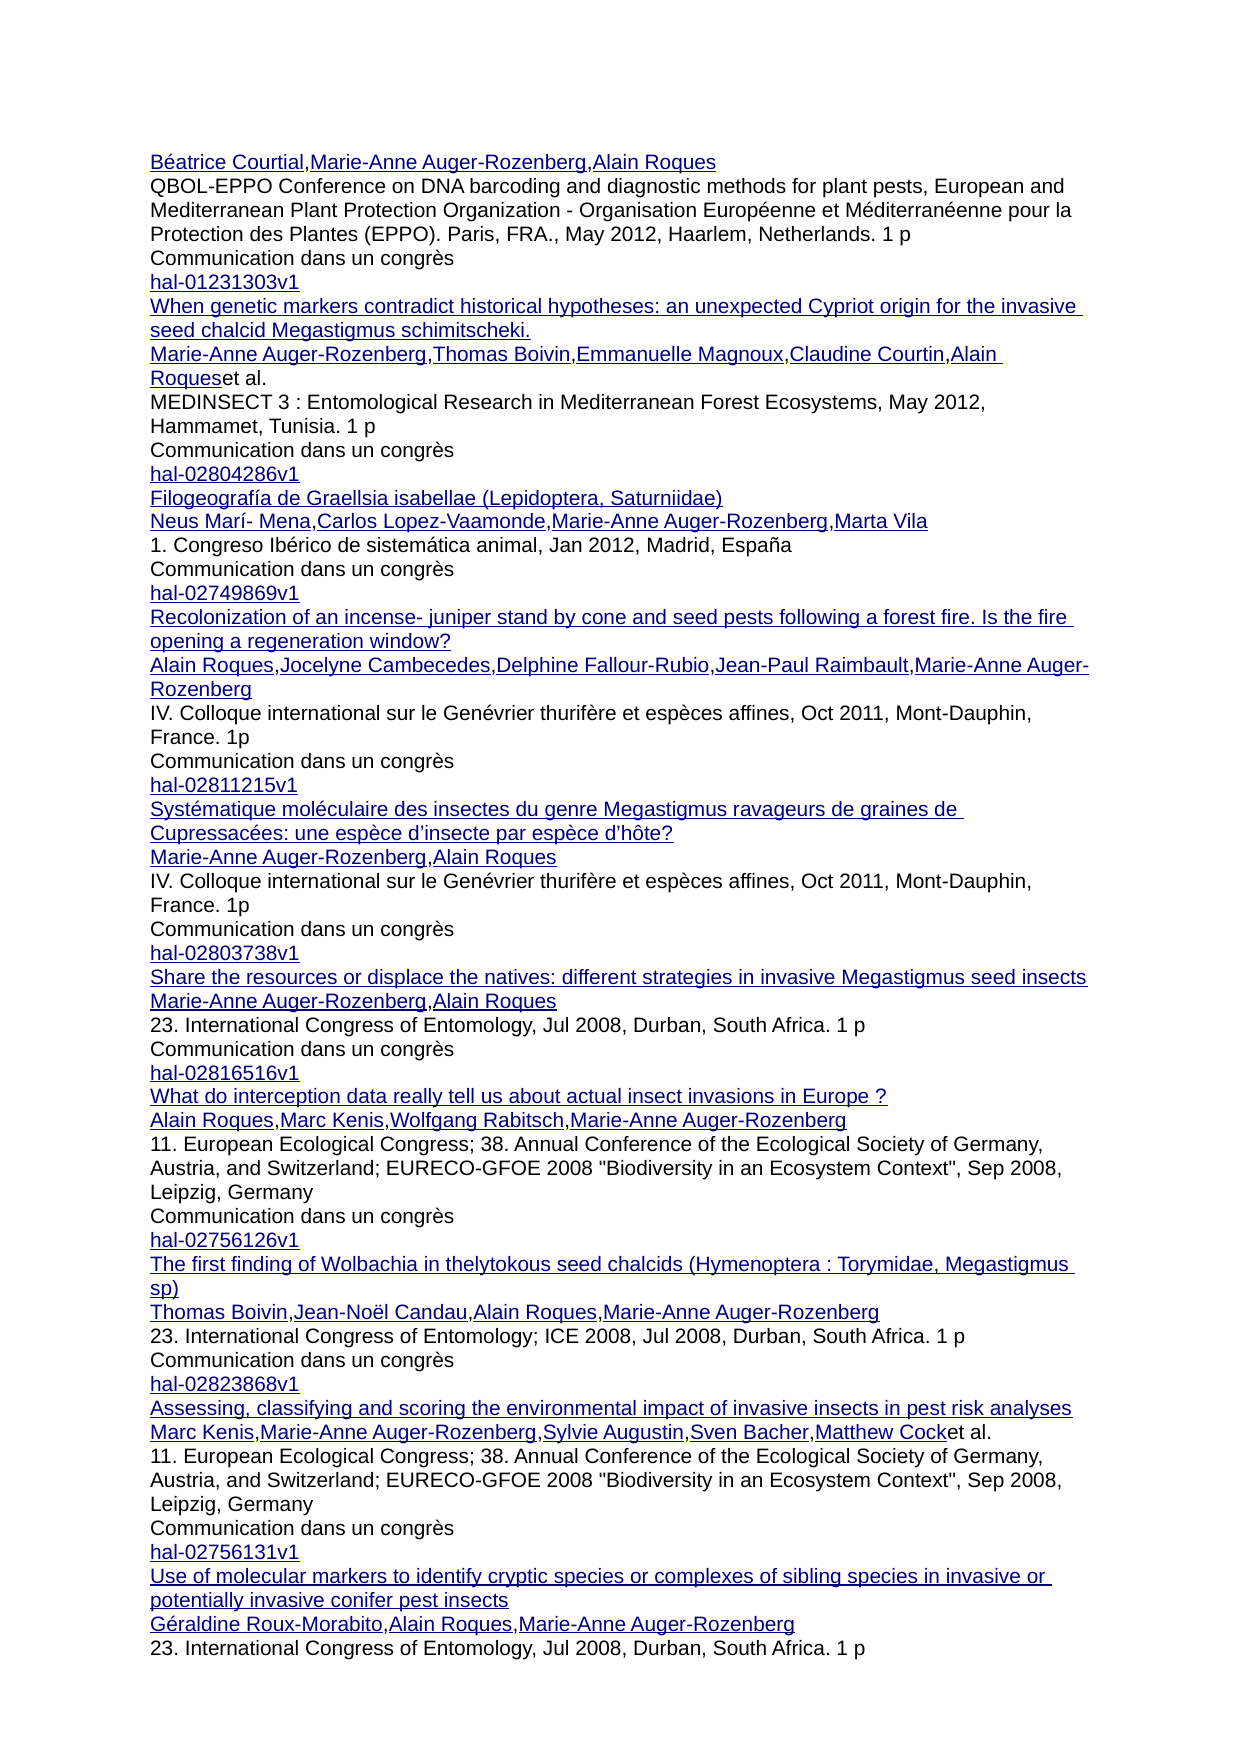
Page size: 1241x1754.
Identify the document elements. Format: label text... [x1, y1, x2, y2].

table_cell The first finding of Wolbachia in thelytokous seed chalcids (Hymenoptera : Torymidae, Megastigmus sp) Thomas Boivin,Jean-Noël Candau,Alain Roques,Marie-Anne Auger-Rozenberg 23. International Congress of Entomology; ICE 2008, Jul 2008, Durban, South Africa. 1 p Communication dans un congrès hal-02823868v1 [150, 1252, 1090, 1396]
table_cell Use of molecular markers to identify cryptic species or complexes of sibling species in invasive or potentially invasive conifer pest insects Géraldine Roux-Morabito,Alain Roques,Marie-Anne Auger-Rozenberg 23. International Congress of Entomology, Jul 2008, Durban, South Africa. 1 p [150, 1564, 1090, 1659]
table_cell Share the resources or displace the natives: different strategies in invasive Megastigmus seed insects Marie-Anne Auger-Rozenberg,Alain Roques 23. International Congress of Entomology, Jul 2008, Durban, South Africa. 1 p Communication dans un congrès hal-02816516v1 [150, 965, 1090, 1084]
table_cell What do interception data really tell us about actual insect invasions in Europe ? Alain Roques,Marc Kenis,Wolfgang Rabitsch,Marie-Anne Auger-Rozenberg 11. European Ecological Congress; 38. Annual Conference of the Ecological Society of Germany, Austria, and Switzerland; EURECO-GFOE 2008 "Biodiversity in an Ecosystem Context", Sep 2008, Leipzig, Germany Communication dans un congrès hal-02756126v1 [150, 1084, 1090, 1252]
table_cell Systématique moléculaire des insectes du genre Megastigmus ravageurs de graines de Cupressacées: une espèce d’insecte par espèce d’hôte? Marie-Anne Auger-Rozenberg,Alain Roques IV. Colloque international sur le Genévrier thurifère et espèces affines, Oct 2011, Mont-Dauphin, France. 1p Communication dans un congrès hal-02803738v1 [150, 797, 1090, 964]
table_cell When genetic markers contradict historical hypotheses: an unexpected Cypriot origin for the invasive seed chalcid Megastigmus schimitscheki. Marie-Anne Auger-Rozenberg,Thomas Boivin,Emmanuelle Magnoux,Claudine Courtin,Alain Roqueset al. MEDINSECT 3 : Entomological Research in Mediterranean Forest Ecosystems, May 2012, Hammamet, Tunisia. 1 p Communication dans un congrès hal-02804286v1 [150, 294, 1090, 485]
table_cell Filogeografía de Graellsia isabellae (Lepidoptera, Saturniidae) Neus Marí- Mena,Carlos Lopez-Vaamonde,Marie-Anne Auger-Rozenberg,Marta Vila 1. Congreso Ibérico de sistemática animal, Jan 2012, Madrid, España Communication dans un congrès hal-02749869v1 [150, 485, 1090, 605]
table_cell Béatrice Courtial,Marie-Anne Auger-Rozenberg,Alain Roques QBOL-EPPO Conference on DNA barcoding and diagnostic methods for plant pests, European and Mediterranean Plant Protection Organization - Organisation Européenne et Méditerranéenne pour la Protection des Plantes (EPPO). Paris, FRA., May 2012, Haarlem, Netherlands. 1 p Communication dans un congrès hal-01231303v1 [150, 150, 1090, 294]
table_cell Assessing, classifying and scoring the environmental impact of invasive insects in pest risk analyses Marc Kenis,Marie-Anne Auger-Rozenberg,Sylvie Augustin,Sven Bacher,Matthew Cocket al. 11. European Ecological Congress; 38. Annual Conference of the Ecological Society of Germany, Austria, and Switzerland; EURECO-GFOE 2008 "Biodiversity in an Ecosystem Context", Sep 2008, Leipzig, Germany Communication dans un congrès hal-02756131v1 [150, 1396, 1090, 1563]
table_cell Recolonization of an incense- juniper stand by cone and seed pests following a forest fire. Is the fire opening a regeneration window? Alain Roques,Jocelyne Cambecedes,Delphine Fallour-Rubio,Jean-Paul Raimbault,Marie-Anne Auger-Rozenberg IV. Colloque international sur le Genévrier thurifère et espèces affines, Oct 2011, Mont-Dauphin, France. 1p Communication dans un congrès hal-02811215v1 [150, 605, 1090, 797]
